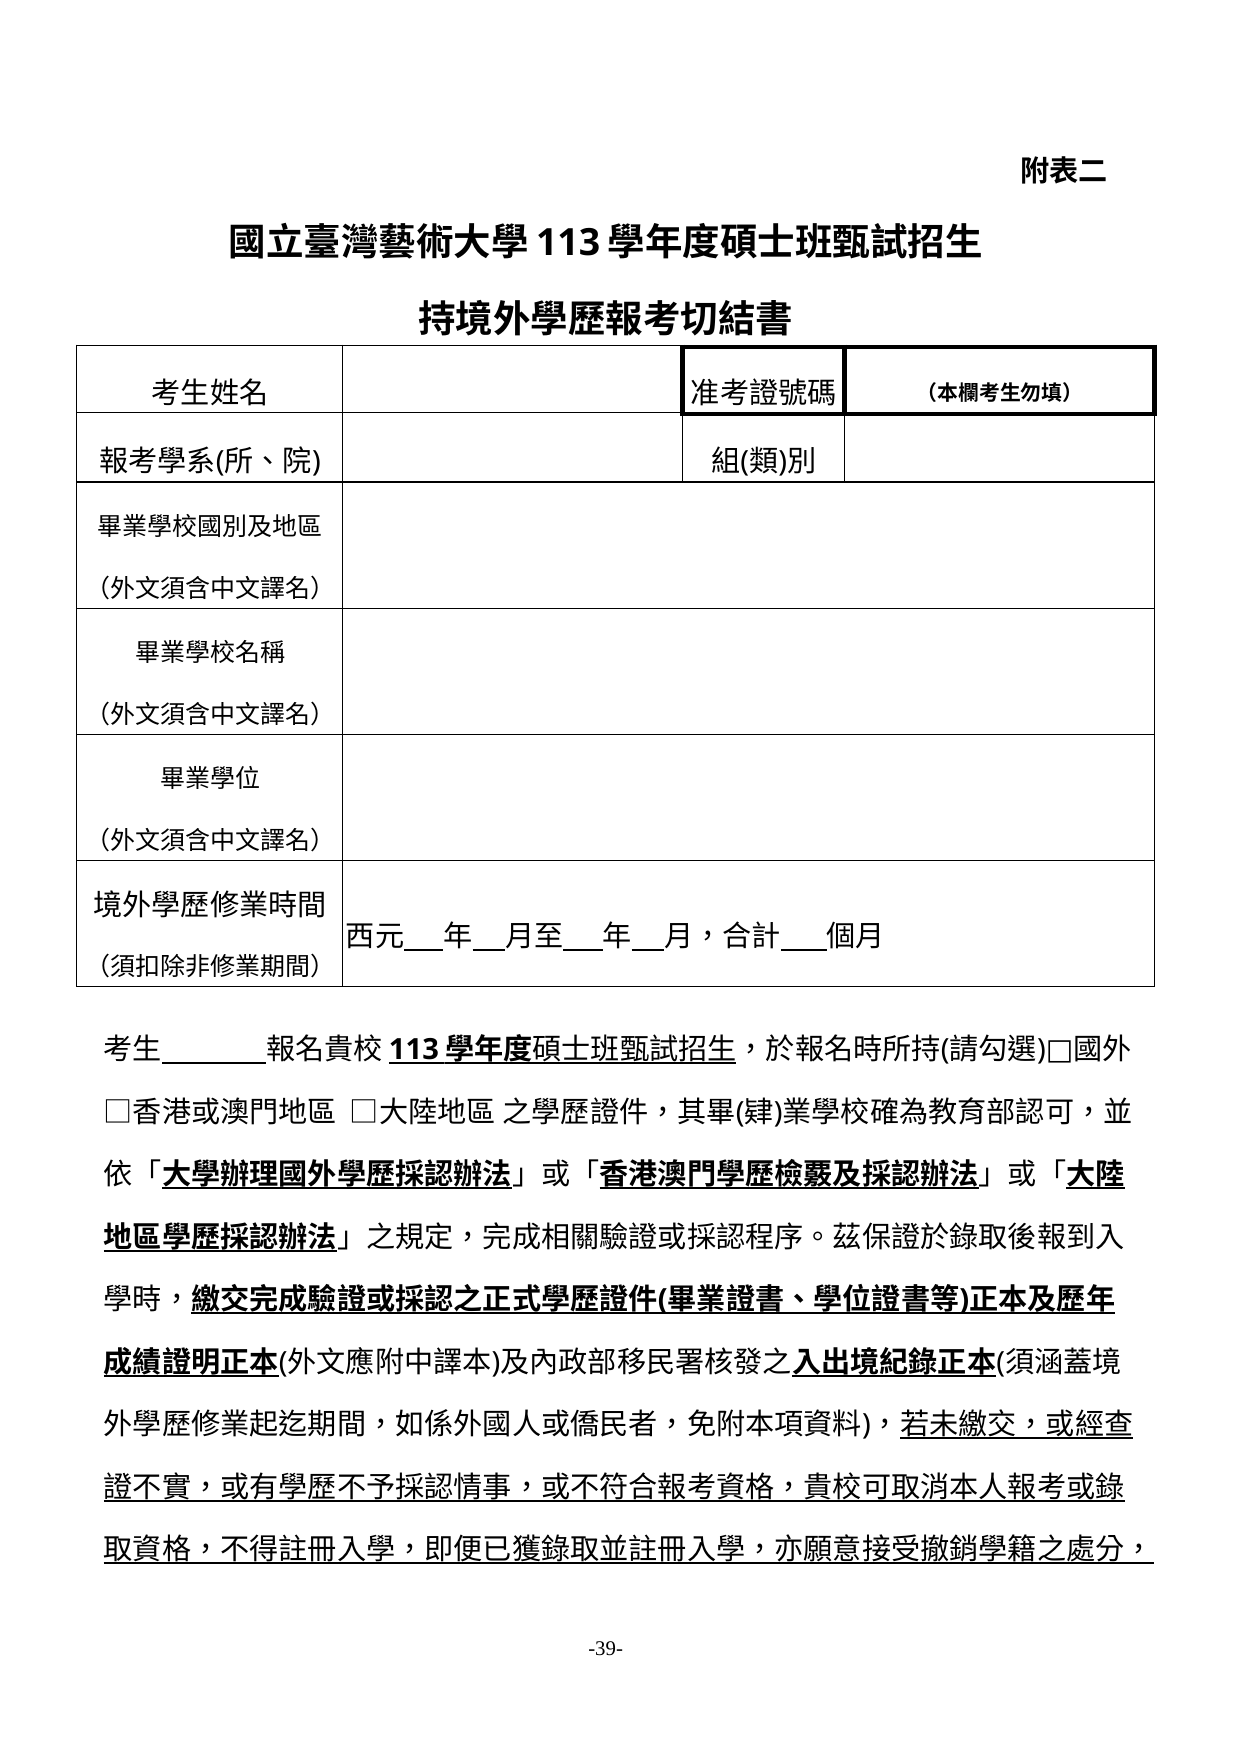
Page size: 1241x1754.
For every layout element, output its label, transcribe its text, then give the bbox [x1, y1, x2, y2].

table_cell [845, 416, 1154, 481]
table_cell 組(類)別 [683, 416, 844, 481]
table_cell 畢業學校名稱 （外文須含中文譯名） [77, 609, 342, 733]
table_cell 畢業學位 （外文須含中文譯名） [77, 735, 342, 859]
table_cell 報考學系(所、院) [77, 413, 342, 481]
table_cell [343, 483, 1154, 607]
text 考生 報名貴校113學年度碩士班甄試招生，於報名時所持(請勾選)□國外 □香港或澳門地區 □大陸地區 之學歷證件，其畢(肄)業學校確為教育部認可，並依「大學辦理國外學歷採認辦法」或「香港澳門學歷檢覈及採認辦法」或「大陸地區學歷採認辦法」之規定，完成相關驗證或採認程序。茲保證於錄取後報到入學時，繳交完成驗證或採認之正式學歷證件(畢業證書、學位證書等)正本及歷年成績證明正本(外文應附中譯本)及內政部移民署核發之入出境紀錄正本(須涵蓋境外學歷修業起迄期間，如係外國人或僑民者，免附本項資料)，若未繳交，或經查證不實，或有學歷不予採認情事，或不符合報考資格，貴校可取消本人報考或錄取資格，不得註冊入學，即便已獲錄取並註冊入學，亦願意接受撤銷學籍之處分，本人均不得異議；若有上述情事，本人無條件放棄抗辯之權利，並願負一切法律責任。 [103, 1005, 1137, 1562]
table_cell [343, 413, 682, 481]
text 附表二 [103, 127, 1107, 189]
table_header [343, 346, 680, 412]
table_cell 境外學歷修業時間 （須扣除非修業期間） [77, 861, 342, 986]
table_cell 西元 年 月至 年 月，合計 個月 [343, 861, 1154, 986]
table_header （本欄考生勿填） [847, 349, 1152, 412]
table_header 考生姓名 [77, 346, 342, 412]
table_header 准考證號碼 [685, 349, 842, 412]
table_cell 畢業學校國別及地區 （外文須含中文譯名） [77, 483, 342, 607]
text 國立臺灣藝術大學113學年度碩士班甄試招生 [103, 197, 1107, 259]
table_cell [343, 735, 1154, 859]
table_cell [343, 609, 1154, 733]
text 持境外學歷報考切結書 [103, 274, 1107, 337]
